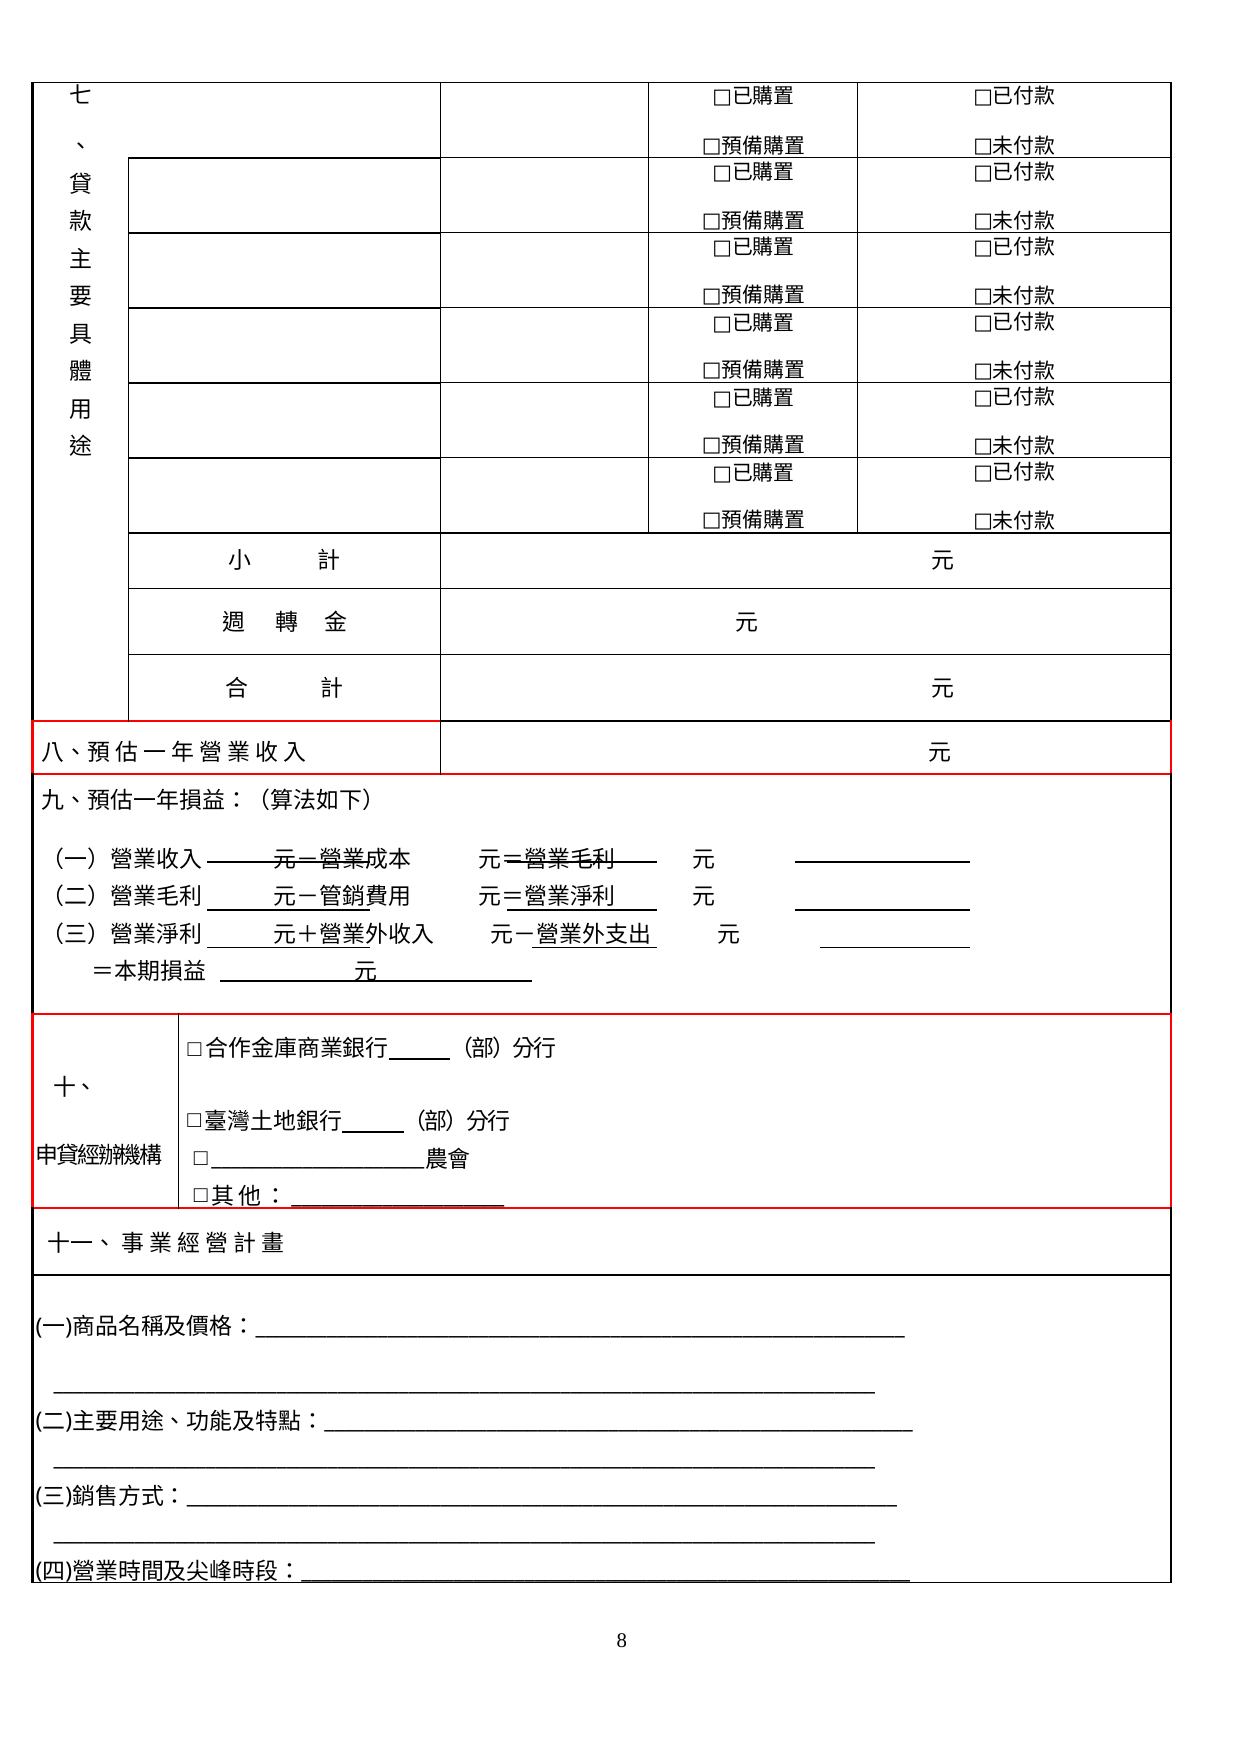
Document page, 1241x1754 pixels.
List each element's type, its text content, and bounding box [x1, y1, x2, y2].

table_cell 元 [441, 589, 1170, 653]
table_cell [129, 459, 440, 532]
table_cell 元 [441, 722, 1170, 773]
table_cell □已付款 □未付款 [858, 383, 1170, 457]
table_header [441, 83, 648, 157]
table_cell [129, 384, 440, 457]
table_cell [441, 308, 648, 382]
table_header □已付款 □未付款 [858, 83, 1170, 157]
table_header □已購置 □預備購置 [649, 83, 857, 157]
table_cell □已購置 □預備購置 [649, 383, 857, 457]
table_cell [129, 159, 440, 232]
table_cell 十一、 事 業 經 營 計 畫 [34, 1209, 1170, 1274]
table_cell 元 [441, 534, 1170, 588]
table_cell (一)商品名稱及價格：________________________________________________________________ _________________________________________________________________________________ (二)主要用途、功能及特點：__________________________________________________________ _________________________________________________________________________________ (三)銷售方式：______________________________________________________________________ _________________________________________________________________________________ (四)營業時間及尖峰時段：____________________________________________________________ [34, 1276, 1170, 1582]
table_cell [441, 383, 648, 457]
table_cell 合 計 [129, 655, 440, 720]
table_cell 七 、 貸 款 主 要 具 體 用 途 [34, 83, 128, 720]
table_header [128, 83, 440, 157]
table_cell [441, 233, 648, 307]
table_cell 十、 申貸經辦機構 [34, 1015, 178, 1207]
table_cell □已購置 □預備購置 [649, 458, 857, 532]
table_cell [129, 234, 440, 307]
table_cell 元 [441, 655, 1170, 720]
table_cell [129, 309, 440, 382]
table_cell □合作金庫商業銀行 （部）分行 □臺灣土地銀行 （部）分行 □_____________________農會 □其他：_____________________ [179, 1015, 1170, 1207]
table_cell □已付款 □未付款 [858, 233, 1170, 307]
table_cell □已付款 □未付款 [858, 158, 1170, 232]
table_cell □已付款 □未付款 [858, 308, 1170, 382]
table_cell □已購置 □預備購置 [649, 233, 857, 307]
table_cell [441, 158, 648, 232]
table_cell 八、預 估 一 年 營 業 收 入 [34, 722, 440, 773]
table_cell □已付款 □未付款 [858, 458, 1170, 532]
table_cell [441, 458, 648, 532]
table_cell 九、預估一年損益：（算法如下） （一）營業收入 元－營業成本 元＝營業毛利 元 （二）營業毛利 元－管銷費用 元＝營業淨利 元 （三）營業淨利 元＋營業外收入 元－營業外支出 元 ＝本期損益 元 [34, 775, 1170, 1013]
table_cell □已購置 □預備購置 [649, 308, 857, 382]
table_cell 週 轉 金 [129, 589, 440, 653]
table_cell □已購置 □預備購置 [649, 158, 857, 232]
table_cell 小 計 [129, 534, 440, 588]
